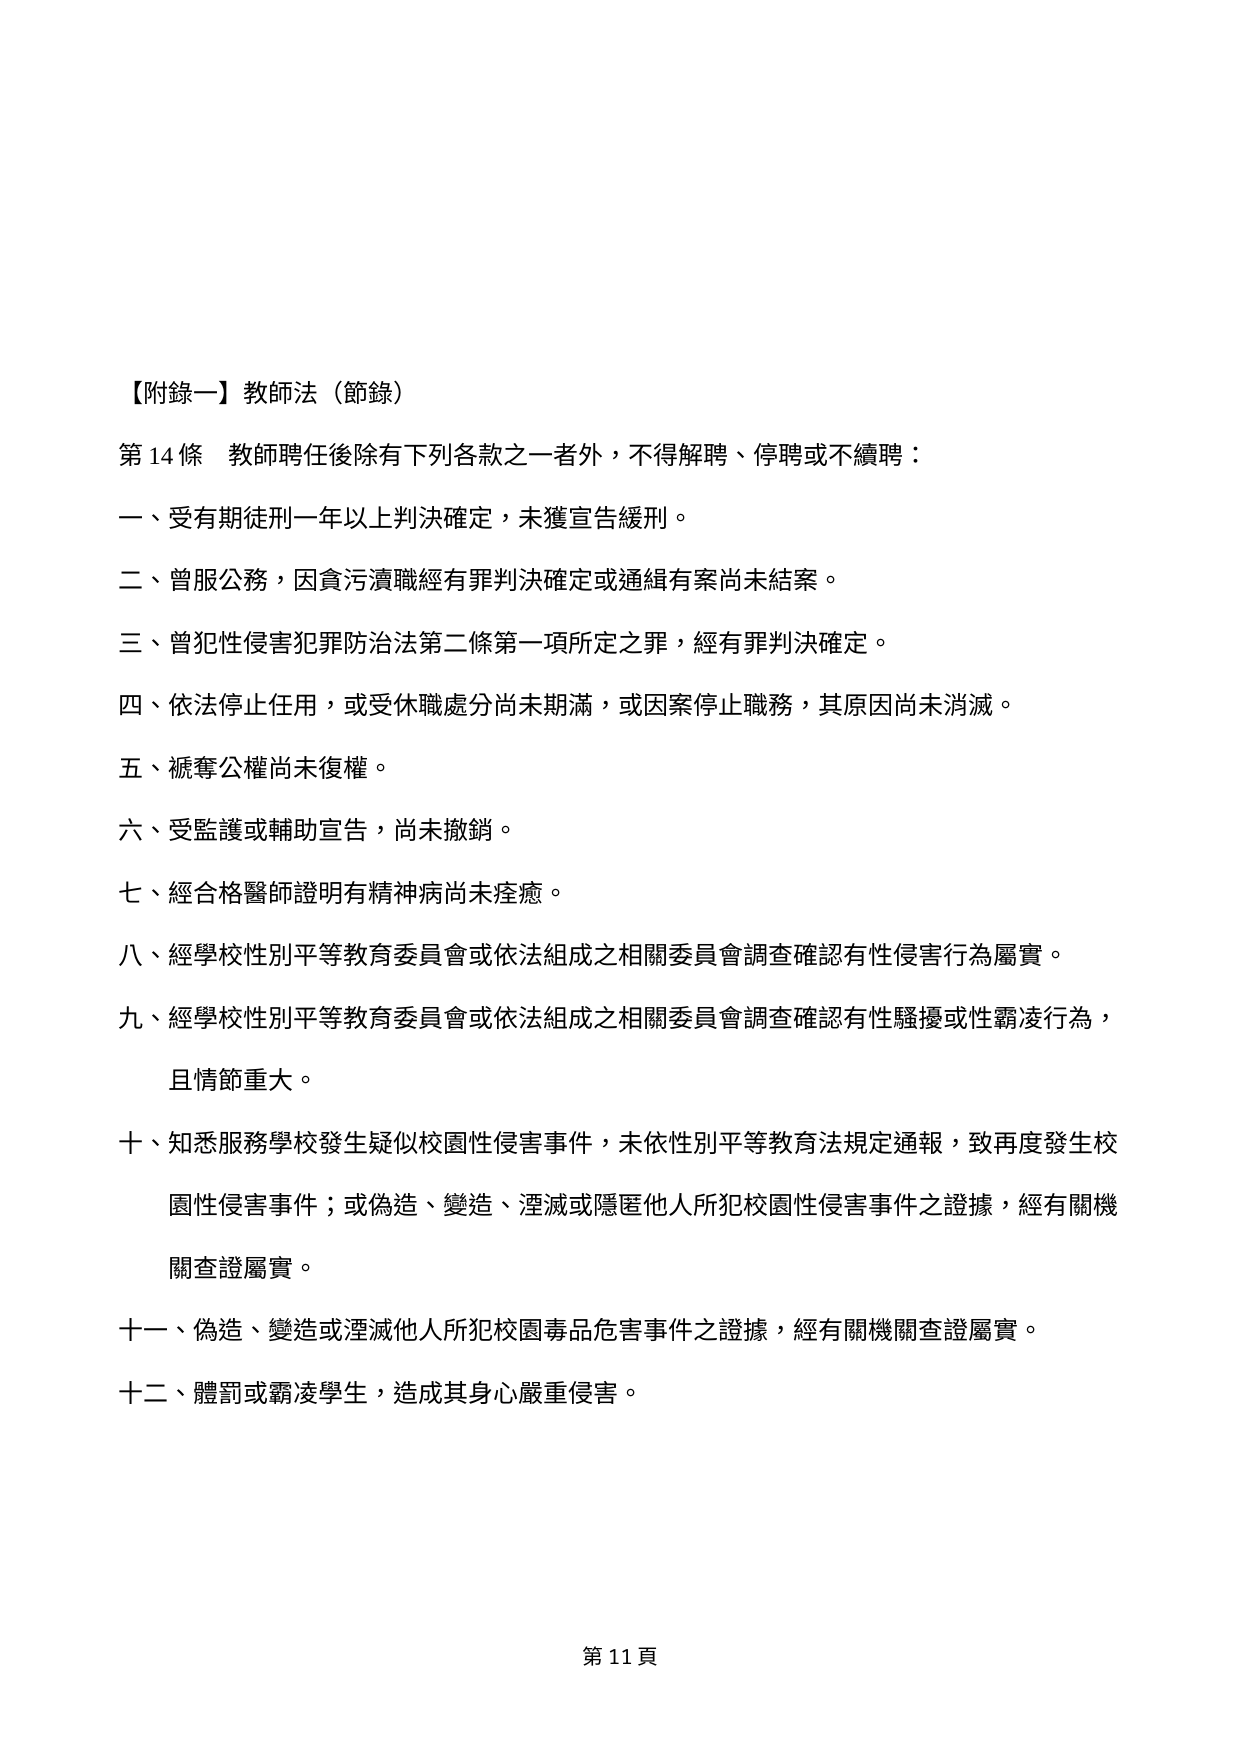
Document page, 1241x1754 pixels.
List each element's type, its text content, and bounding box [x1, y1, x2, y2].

text 【附錄一】教師法（節錄） [118, 350, 1122, 412]
text 四、依法停止任用，或受休職處分尚未期滿，或因案停止職務，其原因尚未消滅。 [118, 662, 1122, 725]
text 七、經合格醫師證明有精神病尚未痊癒。 [118, 850, 1122, 912]
text 六、受監護或輔助宣告，尚未撤銷。 [118, 787, 1122, 850]
text 十二、體罰或霸凌學生，造成其身心嚴重侵害。 [118, 1350, 1122, 1412]
text 八、經學校性別平等教育委員會或依法組成之相關委員會調查確認有性侵害行為屬實。 [118, 912, 1122, 975]
text 十、知悉服務學校發生疑似校園性侵害事件，未依性別平等教育法規定通報，致再度發生校園性侵害事件；或偽造、變造、湮滅或隱匿他人所犯校園性侵害事件之證據，經有關機關查證屬實。 [118, 1100, 1122, 1287]
text 第14條 教師聘任後除有下列各款之一者外，不得解聘、停聘或不續聘： [118, 412, 1122, 475]
text 三、曾犯性侵害犯罪防治法第二條第一項所定之罪，經有罪判決確定。 [118, 600, 1122, 662]
text 九、經學校性別平等教育委員會或依法組成之相關委員會調查確認有性騷擾或性霸凌行為，且情節重大。 [118, 975, 1122, 1100]
text 五、褫奪公權尚未復權。 [118, 725, 1122, 787]
text 十一、偽造、變造或湮滅他人所犯校園毒品危害事件之證據，經有關機關查證屬實。 [118, 1287, 1122, 1350]
text 二、曾服公務，因貪污瀆職經有罪判決確定或通緝有案尚未結案。 [118, 537, 1122, 600]
text 一、受有期徒刑一年以上判決確定，未獲宣告緩刑。 [118, 475, 1122, 537]
